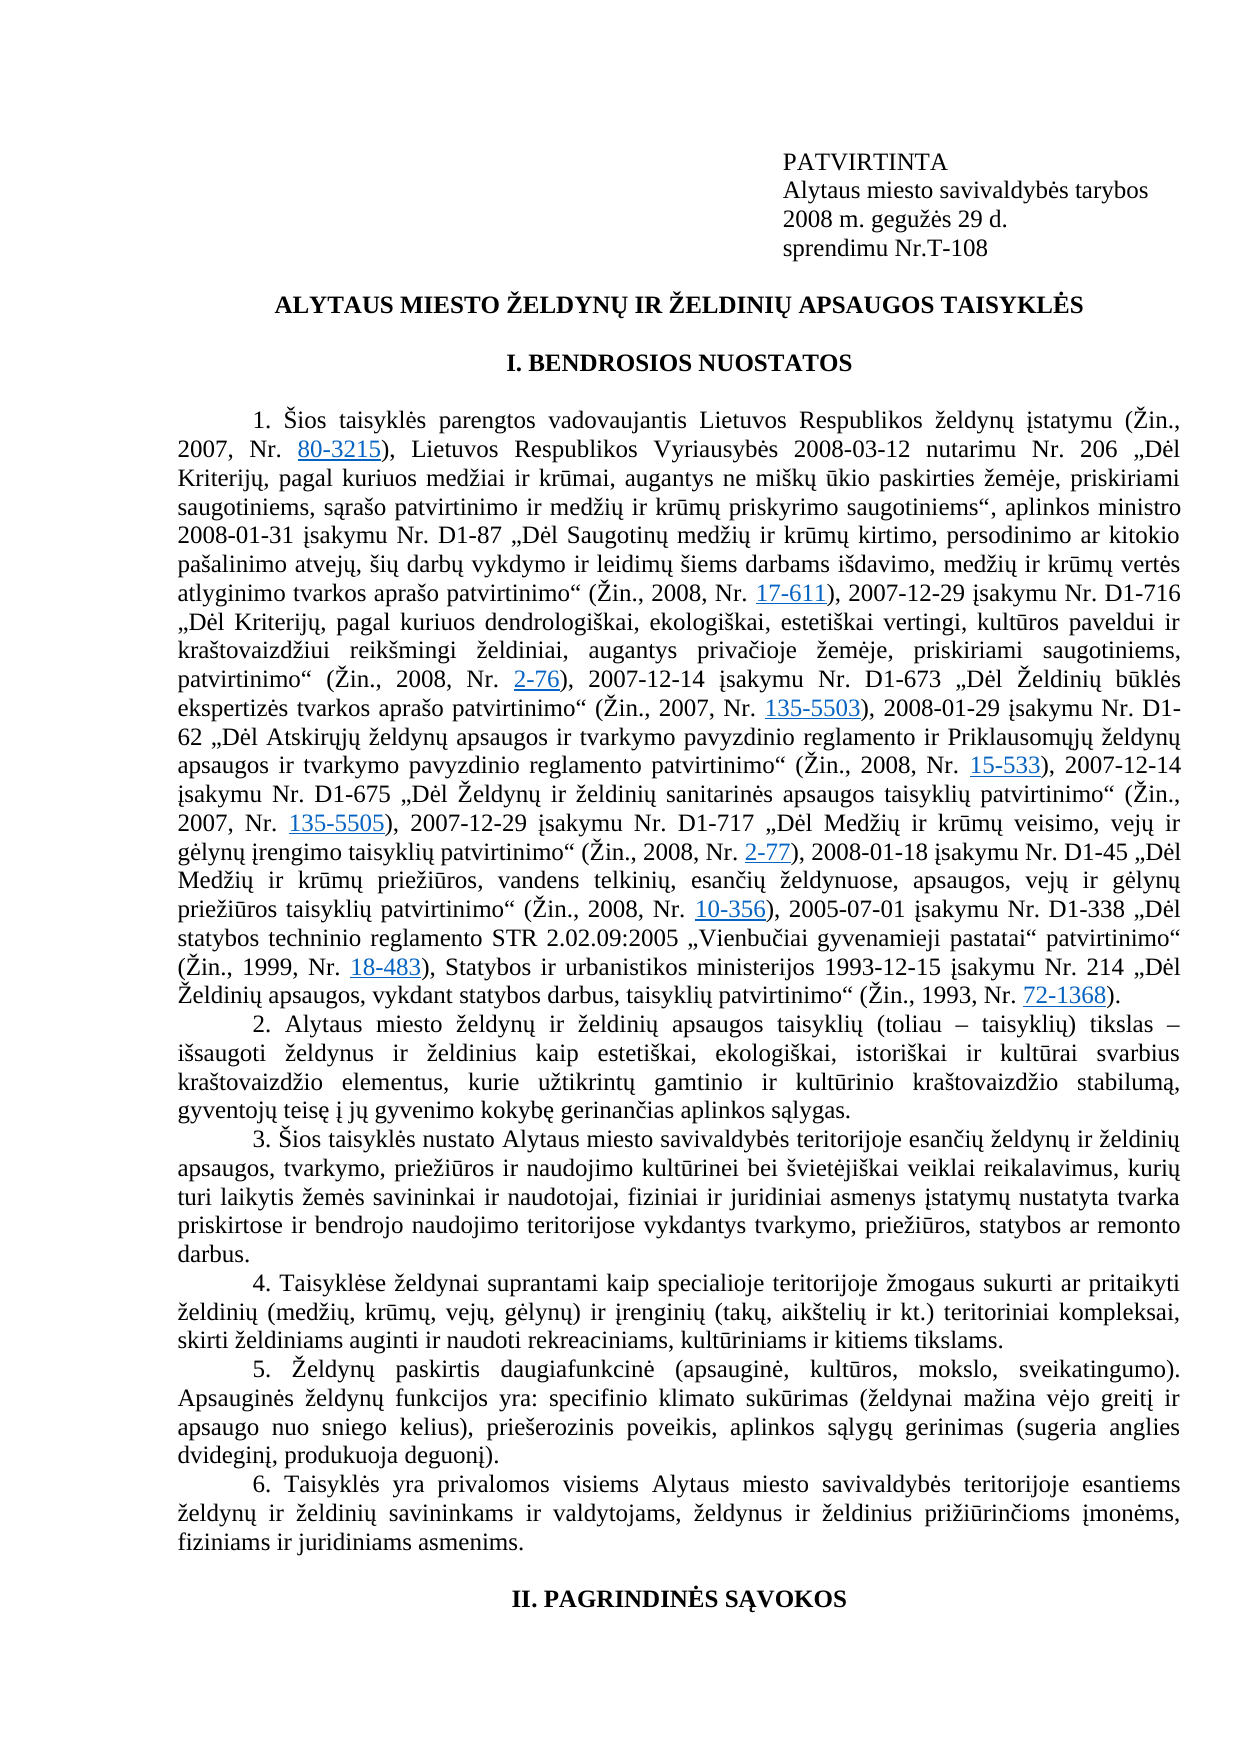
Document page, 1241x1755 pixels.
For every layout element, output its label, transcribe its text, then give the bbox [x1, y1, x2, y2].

text 2. Alytaus miesto želdynų ir želdinių apsaugos taisyklių (toliau – taisyklių) tikslas – išsaugoti želdynus ir želdinius kaip estetiškai, ekologiškai, istoriškai ir kultūrai svarbius kraštovaizdžio elementus, kurie užtikrintų gamtinio ir kultūrinio kraštovaizdžio stabilumą, gyventojų teisę į jų gyvenimo kokybę gerinančias aplinkos sąlygas. [177, 1009, 1181, 1124]
text 2008 m. gegužės 29 d. [709, 204, 1181, 233]
text 4. Taisyklėse želdynai suprantami kaip specialioje teritorijoje žmogaus sukurti ar pritaikyti želdinių (medžių, krūmų, vejų, gėlynų) ir įrenginių (takų, aikštelių ir kt.) teritoriniai kompleksai, skirti želdiniams auginti ir naudoti rekreaciniams, kultūriniams ir kitiems tikslams. [177, 1268, 1181, 1354]
text sprendimu Nr.T-108 [709, 233, 1181, 262]
text 5. Želdynų paskirtis daugiafunkcinė (apsauginė, kultūros, mokslo, sveikatingumo). Apsauginės želdynų funkcijos yra: specifinio klimato sukūrimas (želdynai mažina vėjo greitį ir apsaugo nuo sniego kelius), priešerozinis poveikis, aplinkos sąlygų gerinimas (sugeria anglies dvideginį, produkuoja deguonį). [177, 1354, 1181, 1469]
text 1. Šios taisyklės parengtos vadovaujantis Lietuvos Respublikos želdynų įstatymu (Žin., 2007, Nr. 80-3215), Lietuvos Respublikos Vyriausybės 2008-03-12 nutarimu Nr. 206 „Dėl Kriterijų, pagal kuriuos medžiai ir krūmai, augantys ne miškų ūkio paskirties žemėje, priskiriami saugotiniems, sąrašo patvirtinimo ir medžių ir krūmų priskyrimo saugotiniems“, aplinkos ministro 2008-01-31 įsakymu Nr. D1-87 „Dėl Saugotinų medžių ir krūmų kirtimo, persodinimo ar kitokio pašalinimo atvejų, šių darbų vykdymo ir leidimų šiems darbams išdavimo, medžių ir krūmų vertės atlyginimo tvarkos aprašo patvirtinimo“ (Žin., 2008, Nr. 17-611), 2007-12-29 įsakymu Nr. D1-716 „Dėl Kriterijų, pagal kuriuos dendrologiškai, ekologiškai, estetiškai vertingi, kultūros paveldui ir kraštovaizdžiui reikšmingi želdiniai, augantys privačioje žemėje, priskiriami saugotiniems, patvirtinimo“ (Žin., 2008, Nr. 2-76), 2007-12-14 įsakymu Nr. D1-673 „Dėl Želdinių būklės ekspertizės tvarkos aprašo patvirtinimo“ (Žin., 2007, Nr. 135-5503), 2008-01-29 įsakymu Nr. D1-62 „Dėl Atskirųjų želdynų apsaugos ir tvarkymo pavyzdinio reglamento ir Priklausomųjų želdynų apsaugos ir tvarkymo pavyzdinio reglamento patvirtinimo“ (Žin., 2008, Nr. 15-533), 2007-12-14 įsakymu Nr. D1-675 „Dėl Želdynų ir želdinių sanitarinės apsaugos taisyklių patvirtinimo“ (Žin., 2007, Nr. 135-5505), 2007-12-29 įsakymu Nr. D1-717 „Dėl Medžių ir krūmų veisimo, vejų ir gėlynų įrengimo taisyklių patvirtinimo“ (Žin., 2008, Nr. 2-77), 2008-01-18 įsakymu Nr. D1-45 „Dėl Medžių ir krūmų priežiūros, vandens telkinių, esančių želdynuose, apsaugos, vejų ir gėlynų priežiūros taisyklių patvirtinimo“ (Žin., 2008, Nr. 10-356), 2005-07-01 įsakymu Nr. D1-338 „Dėl statybos techninio reglamento STR 2.02.09:2005 „Vienbučiai gyvenamieji pastatai“ patvirtinimo“ (Žin., 1999, Nr. 18-483), Statybos ir urbanistikos ministerijos 1993-12-15 įsakymu Nr. 214 „Dėl Želdinių apsaugos, vykdant statybos darbus, taisyklių patvirtinimo“ (Žin., 1993, Nr. 72-1368). [177, 406, 1181, 1009]
text Alytaus miesto savivaldybės tarybos [709, 176, 1181, 204]
subtitle ALYTAUS MIESTO ŽELDYNŲ IR ŽELDINIŲ APSAUGOS TAISYKLĖS [177, 291, 1181, 319]
subtitle PATVIRTINTA [709, 147, 1181, 176]
subtitle I. BENDROSIOS NUOSTATOS [177, 348, 1181, 377]
text II. PAGRINDINĖS SĄVOKOS [177, 1584, 1181, 1613]
text 6. Taisyklės yra privalomos visiems Alytaus miesto savivaldybės teritorijoje esantiems želdynų ir želdinių savininkams ir valdytojams, želdynus ir želdinius prižiūrinčioms įmonėms, fiziniams ir juridiniams asmenims. [177, 1469, 1181, 1556]
text 3. Šios taisyklės nustato Alytaus miesto savivaldybės teritorijoje esančių želdynų ir želdinių apsaugos, tvarkymo, priežiūros ir naudojimo kultūrinei bei švietėjiškai veiklai reikalavimus, kurių turi laikytis žemės savininkai ir naudotojai, fiziniai ir juridiniai asmenys įstatymų nustatyta tvarka priskirtose ir bendrojo naudojimo teritorijose vykdantys tvarkymo, priežiūros, statybos ar remonto darbus. [177, 1124, 1181, 1268]
